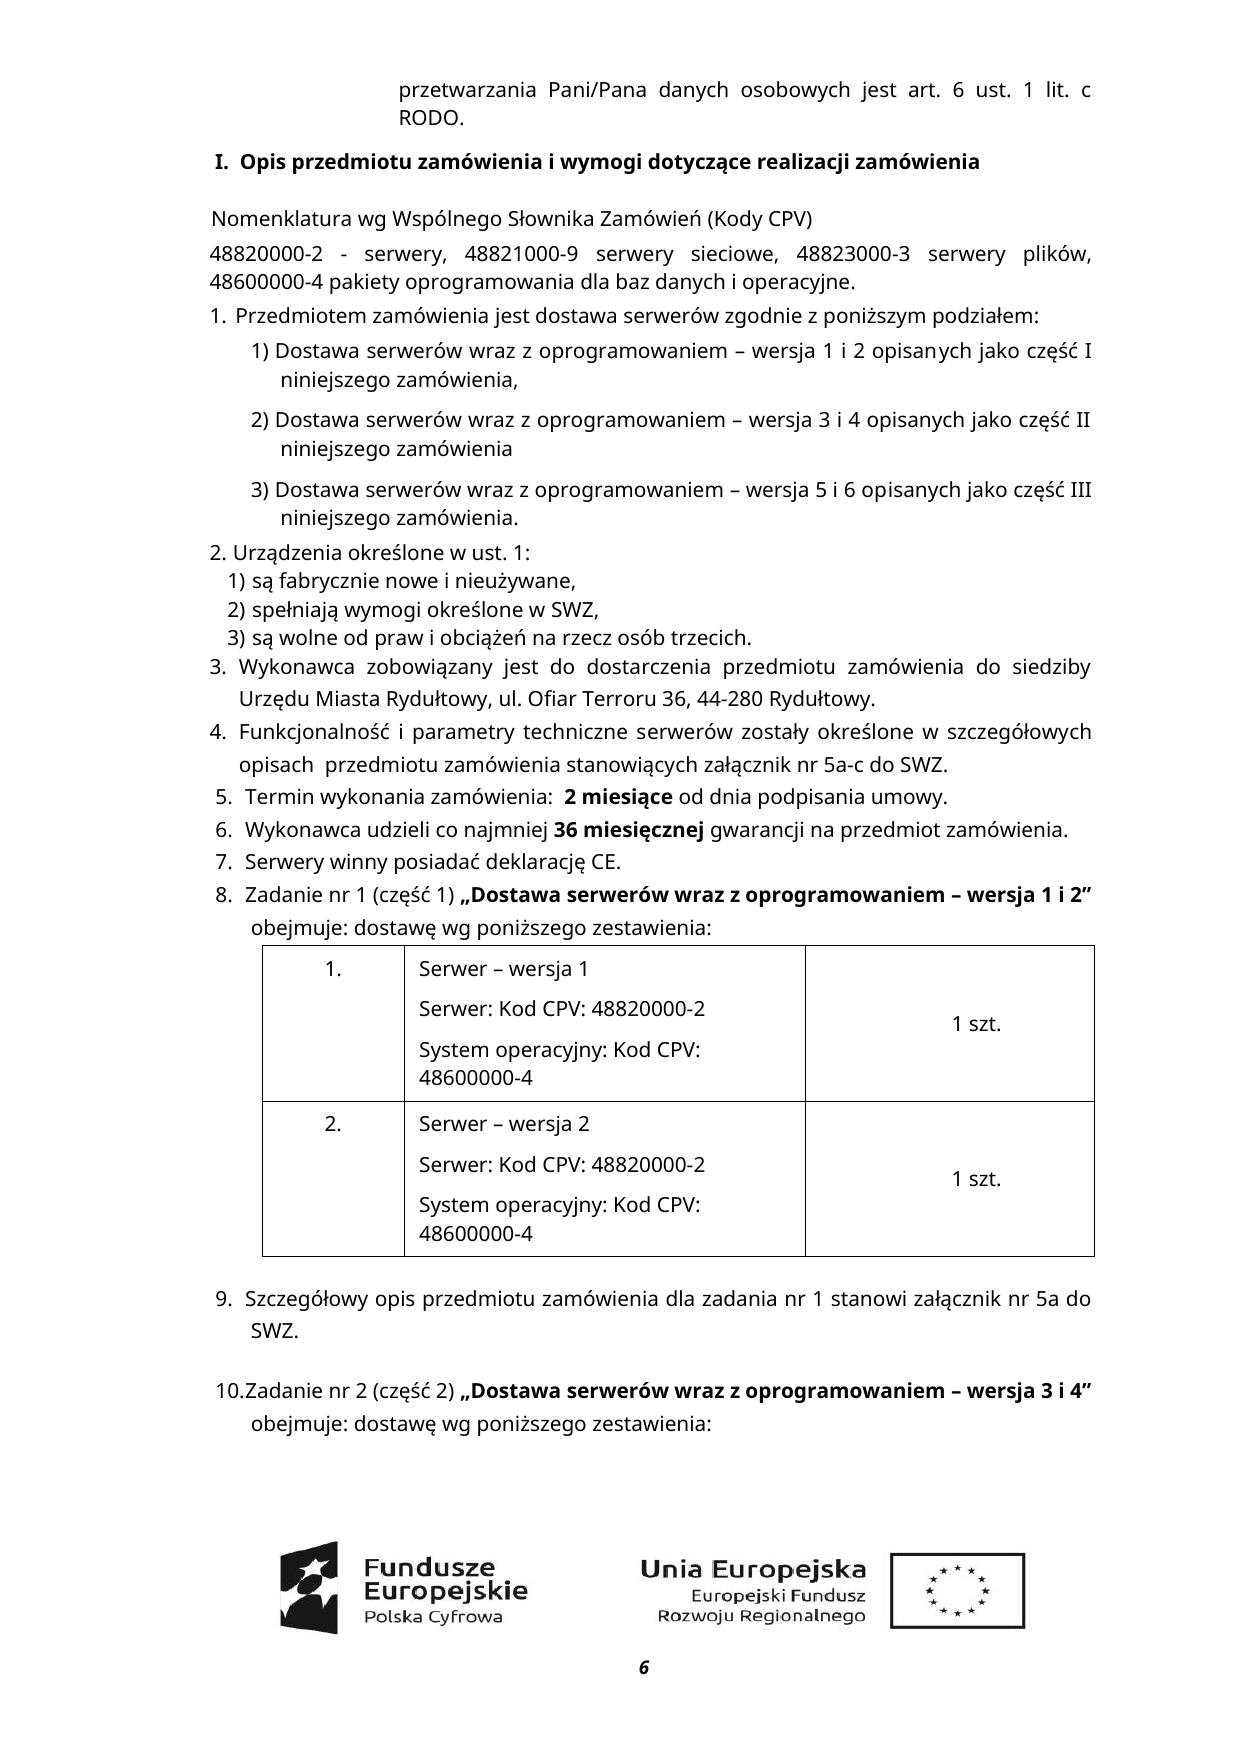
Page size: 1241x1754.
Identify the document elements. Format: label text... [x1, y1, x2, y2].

table_header Serwer – wersja 1 Serwer: Kod CPV: 48820000-2 System operacyjny: Kod CPV: 48600000-4 [405, 946, 805, 1101]
list Urządzenia określone w ust. 1: [209, 538, 1092, 567]
list spełniają wymogi określone w SWZ, [227, 595, 1092, 623]
list Dostawa serwerów wraz z oprogramowaniem – wersja 5 i 6 opisanych jako część III niniejszego zamówienia. [251, 475, 1092, 532]
list Serwery winny posiadać deklarację CE. [215, 847, 1092, 876]
list Dostawa serwerów wraz z oprogramowaniem – wersja 3 i 4 opisanych jako część II niniejszego zamówienia [251, 406, 1092, 462]
table_header 1. [263, 946, 404, 1101]
list Wykonawca udzieli co najmniej 36 miesięcznej gwarancji na przedmiot zamówienia. [215, 815, 1092, 843]
list Szczegółowy opis przedmiotu zamówienia dla zadania nr 1 stanowi załącznik nr 5a do SWZ. [215, 1284, 1092, 1345]
table_cell 2. [263, 1102, 404, 1256]
list Dostawa serwerów wraz z oprogramowaniem – wersja 1 i 2 opisanych jako część I niniejszego zamówienia, [251, 336, 1092, 393]
text 48820000-2 - serwery, 48821000-9 serwery sieciowe, 48823000-3 serwery plików, 48600000-4 pakiety oprogramowania dla baz danych i operacyjne. [150, 239, 1092, 296]
list Zadanie nr 1 (część 1) „Dostawa serwerów wraz z oprogramowaniem – wersja 1 i 2” obejmuje: dostawę wg poniższego zestawienia: [215, 880, 1092, 941]
list Wykonawca zobowiązany jest do dostarczenia przedmiotu zamówienia do siedziby Urzędu Miasta Rydułtowy, ul. Ofiar Terroru 36, 44-280 Rydułtowy. [209, 652, 1092, 713]
table_cell 1 szt. [806, 1102, 1094, 1256]
list przetwarzania Pani/Pana danych osobowych jest art. 6 ust. 1 lit. c RODO. [363, 75, 1092, 132]
text Nomenklatura wg Wspólnego Słownika Zamówień (Kody CPV) [211, 204, 1092, 233]
table_header 1 szt. [806, 946, 1094, 1101]
list są wolne od praw i obciążeń na rzecz osób trzecich. [227, 623, 1092, 652]
list Termin wykonania zamówienia: 2 miesiące od dnia podpisania umowy. [215, 782, 1092, 811]
table_cell Serwer – wersja 2 Serwer: Kod CPV: 48820000-2 System operacyjny: Kod CPV: 48600000-4 [405, 1102, 805, 1256]
list Zadanie nr 2 (część 2) „Dostawa serwerów wraz z oprogramowaniem – wersja 3 i 4” obejmuje: dostawę wg poniższego zestawienia: [215, 1376, 1092, 1437]
list są fabrycznie nowe i nieużywane, [227, 567, 1092, 595]
subtitle I. Opis przedmiotu zamówienia i wymogi dotyczące realizacji zamówienia [209, 147, 1092, 176]
list Przedmiotem zamówienia jest dostawa serwerów zgodnie z poniższym podziałem: [209, 302, 1092, 330]
list Funkcjonalność i parametry techniczne serwerów zostały określone w szczegółowych opisach przedmiotu zamówienia stanowiących załącznik nr 5a-c do SWZ. [209, 717, 1092, 778]
